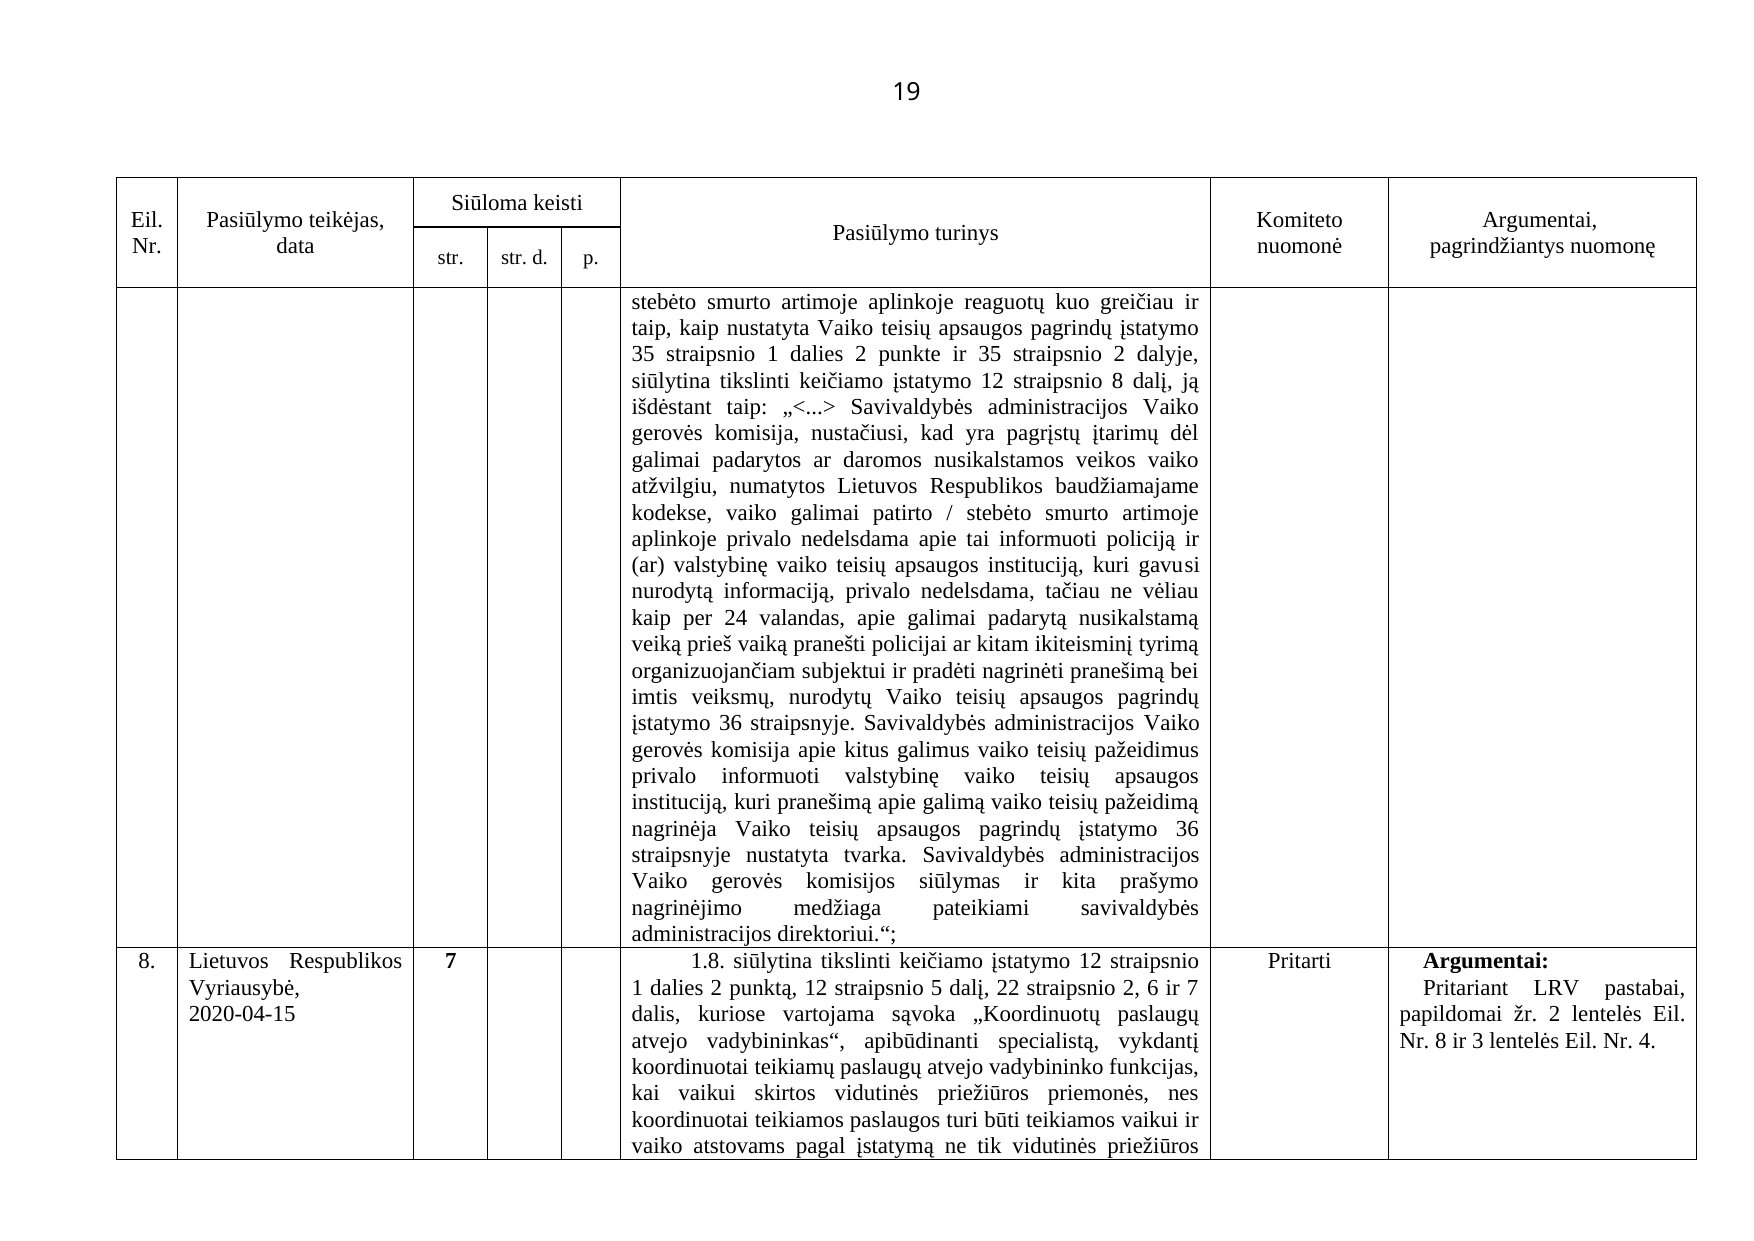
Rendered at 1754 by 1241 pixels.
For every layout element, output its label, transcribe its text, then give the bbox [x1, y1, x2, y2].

table_cell [488, 288, 561, 947]
table_cell 1.8. siūlytina tikslinti keičiamo įstatymo 12 straipsnio 1 dalies 2 punktą, 12 straipsnio 5 dalį, 22 straipsnio 2, 6 ir 7 dalis, kuriose vartojama sąvoka „Koordinuotų paslaugų atvejo vadybininkas“, apibūdinanti specialistą, vykdantį koordinuotai teikiamų paslaugų atvejo vadybininko funkcijas, kai vaikui skirtos vidutinės priežiūros priemonės, nes koordinuotai teikiamos paslaugos turi būti teikiamos vaikui ir vaiko atstovams pagal įstatymą ne tik vidutinės priežiūros [621, 948, 1210, 1158]
table_header Komiteto nuomonė [1211, 178, 1388, 287]
table_cell Lietuvos Respublikos Vyriausybė, 2020-04-15 [178, 948, 413, 1158]
table_cell str. d. [488, 228, 561, 287]
table_cell 7 [414, 948, 487, 1158]
table_cell [562, 948, 620, 1158]
table_cell [488, 948, 561, 1158]
table_cell stebėto smurto artimoje aplinkoje reaguotų kuo greičiau ir taip, kaip nustatyta Vaiko teisių apsaugos pagrindų įstatymo 35 straipsnio 1 dalies 2 punkte ir 35 straipsnio 2 dalyje, siūlytina tikslinti keičiamo įstatymo 12 straipsnio 8 dalį, ją išdėstant taip: „<...> Savivaldybės administracijos Vaiko gerovės komisija, nustačiusi, kad yra pagrįstų įtarimų dėl galimai padarytos ar daromos nusikalstamos veikos vaiko atžvilgiu, numatytos Lietuvos Respublikos baudžiamajame kodekse, vaiko galimai patirto / stebėto smurto artimoje aplinkoje privalo nedelsdama apie tai informuoti policiją ir (ar) valstybinę vaiko teisių apsaugos instituciją, kuri gavusi nurodytą informaciją, privalo nedelsdama, tačiau ne vėliau kaip per 24 valandas, apie galimai padarytą nusikalstamą veiką prieš vaiką pranešti policijai ar kitam ikiteisminį tyrimą organizuojančiam subjektui ir pradėti nagrinėti pranešimą bei imtis veiksmų, nurodytų Vaiko teisių apsaugos pagrindų įstatymo 36 straipsnyje. Savivaldybės administracijos Vaiko gerovės komisija apie kitus galimus vaiko teisių pažeidimus privalo informuoti valstybinę vaiko teisių apsaugos instituciją, kuri pranešimą apie galimą vaiko teisių pažeidimą nagrinėja Vaiko teisių apsaugos pagrindų įstatymo 36 straipsnyje nustatyta tvarka. Savivaldybės administracijos Vaiko gerovės komisijos siūlymas ir kita prašymo nagrinėjimo medžiaga pateikiami savivaldybės administracijos direktoriui.“; [621, 288, 1210, 947]
table_header Argumentai, pagrindžiantys nuomonę [1389, 178, 1696, 287]
table_cell [1211, 288, 1388, 947]
table_header Pasiūlymo turinys [621, 178, 1210, 287]
table_cell [117, 288, 177, 947]
table_cell 8. [117, 948, 177, 1158]
table_cell [1389, 288, 1696, 947]
table_cell Pritarti [1211, 948, 1388, 1158]
table_cell [414, 288, 487, 947]
table_header Siūloma keisti [414, 178, 620, 226]
table_cell p. [562, 228, 620, 287]
table_cell [178, 288, 413, 947]
table_header Eil. Nr. [117, 178, 177, 287]
table_cell Argumentai: Pritariant LRV pastabai, papildomai žr. 2 lentelės Eil. Nr. 8 ir 3 lentelės Eil. Nr. 4. [1389, 948, 1696, 1158]
table_header Pasiūlymo teikėjas, data [178, 178, 413, 287]
table_cell [562, 288, 620, 947]
table_cell str. [414, 228, 487, 287]
